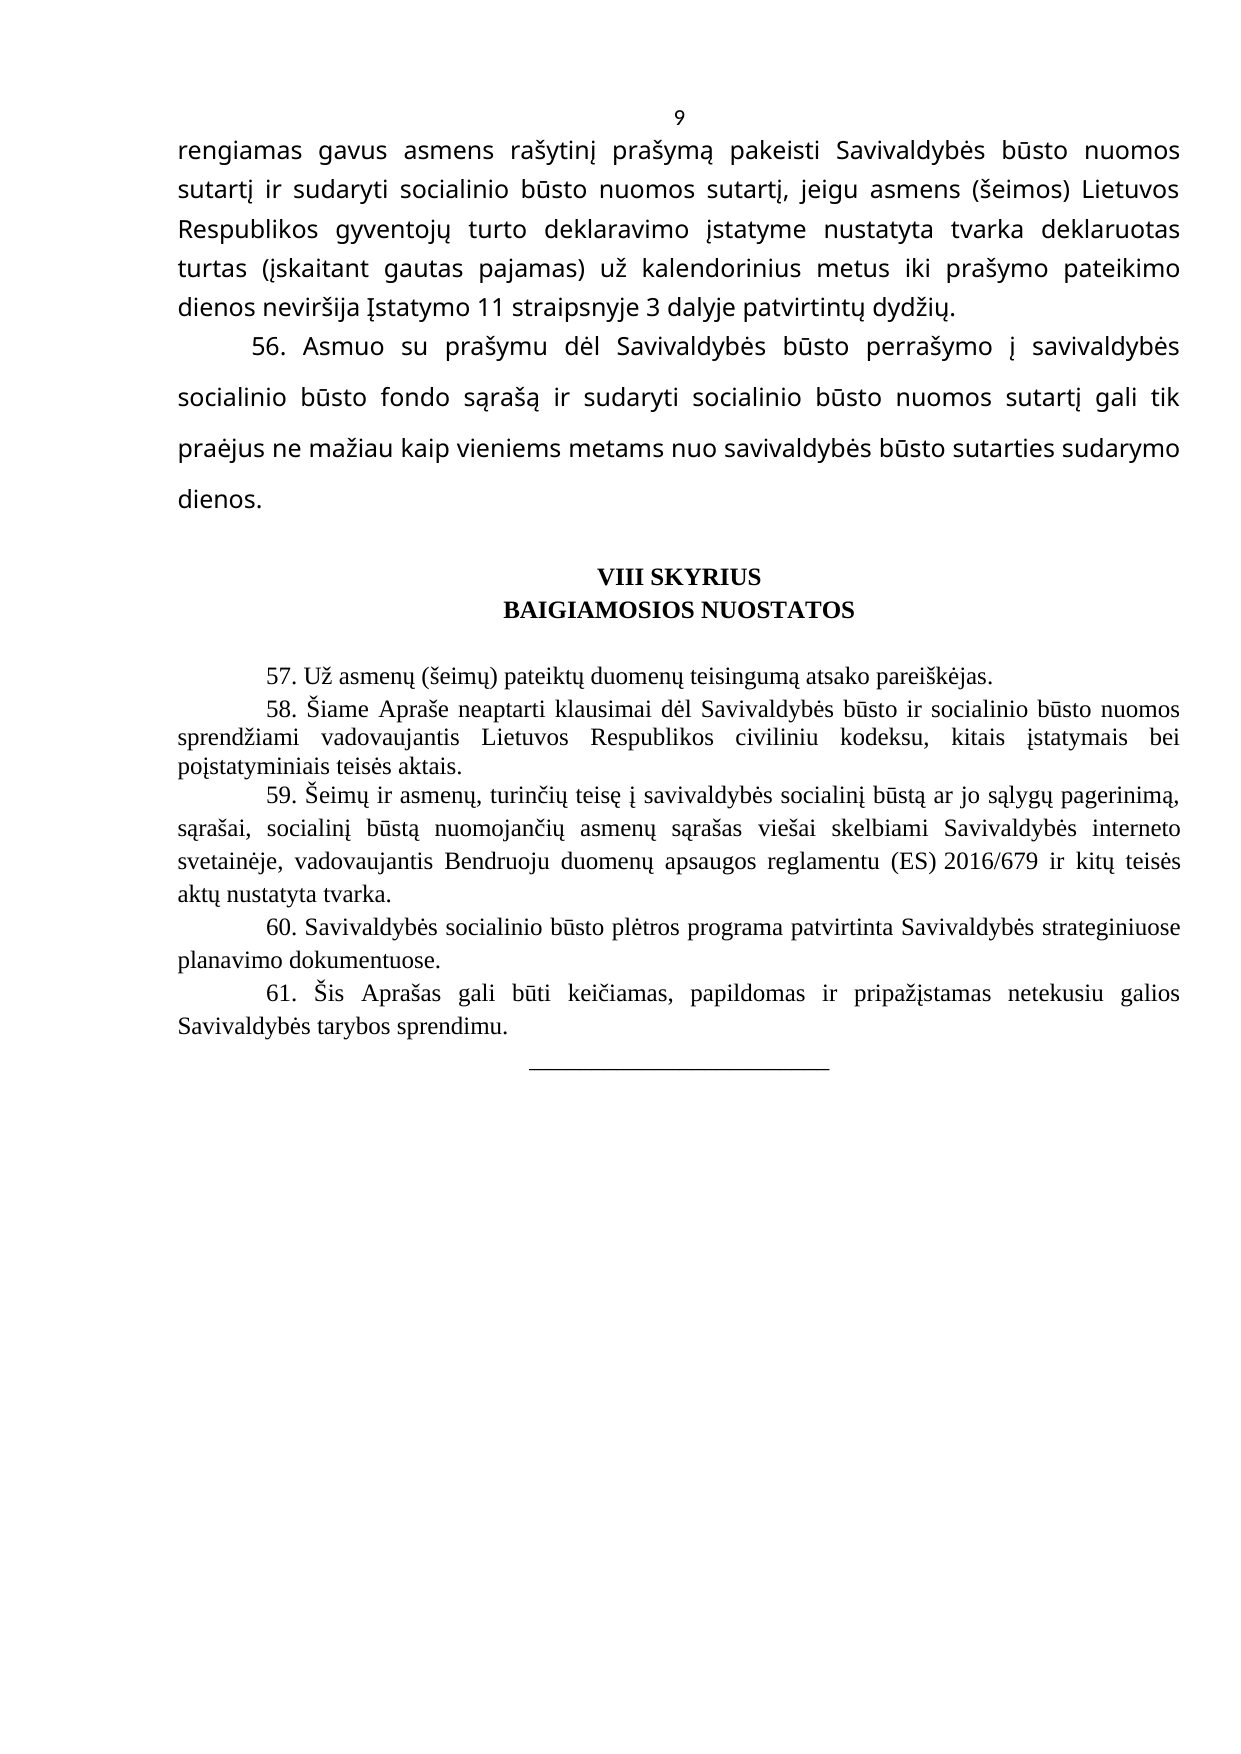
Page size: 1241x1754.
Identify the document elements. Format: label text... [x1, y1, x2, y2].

text 59. Šeimų ir asmenų, turinčių teisę į savivaldybės socialinį būstą ar jo sąlygų pagerinimą, sąrašai, socialinį būstą nuomojančių asmenų sąrašas viešai skelbiami Savivaldybės interneto svetainėje, vadovaujantis Bendruoju duomenų apsaugos reglamentu (ES) 2016/679 ir kitų teisės aktų nustatyta tvarka. [177, 780, 1181, 908]
text ________________________ [177, 1044, 1181, 1073]
text 57. Už asmenų (šeimų) pateiktų duomenų teisingumą atsako pareiškėjas. [177, 661, 1181, 689]
text BAIGIAMOSIOS NUOSTATOS [177, 595, 1181, 623]
text rengiamas gavus asmens rašytinį prašymą pakeisti Savivaldybės būsto nuomos sutartį ir sudaryti socialinio būsto nuomos sutartį, jeigu asmens (šeimos) Lietuvos Respublikos gyventojų turto deklaravimo įstatyme nustatyta tvarka deklaruotas turtas (įskaitant gautas pajamas) už kalendorinius metus iki prašymo pateikimo dienos neviršija Įstatymo 11 straipsnyje 3 dalyje patvirtintų dydžių. [177, 133, 1181, 324]
text VIII SKYRIUS [177, 562, 1181, 590]
text 61. Šis Aprašas gali būti keičiamas, papildomas ir pripažįstamas netekusiu galios Savivaldybės tarybos sprendimu. [177, 978, 1181, 1040]
text 58. Šiame Apraše neaptarti klausimai dėl Savivaldybės būsto ir socialinio būsto nuomos sprendžiami vadovaujantis Lietuvos Respublikos civiliniu kodeksu, kitais įstatymais bei poįstatyminiais teisės aktais. [177, 694, 1181, 780]
text 56. Asmuo su prašymu dėl Savivaldybės būsto perrašymo į savivaldybės socialinio būsto fondo sąrašą ir sudaryti socialinio būsto nuomos sutartį gali tik praėjus ne mažiau kaip vieniems metams nuo savivaldybės būsto sutarties sudarymo dienos. [177, 329, 1181, 516]
text 60. Savivaldybės socialinio būsto plėtros programa patvirtinta Savivaldybės strateginiuose planavimo dokumentuose. [177, 912, 1181, 974]
